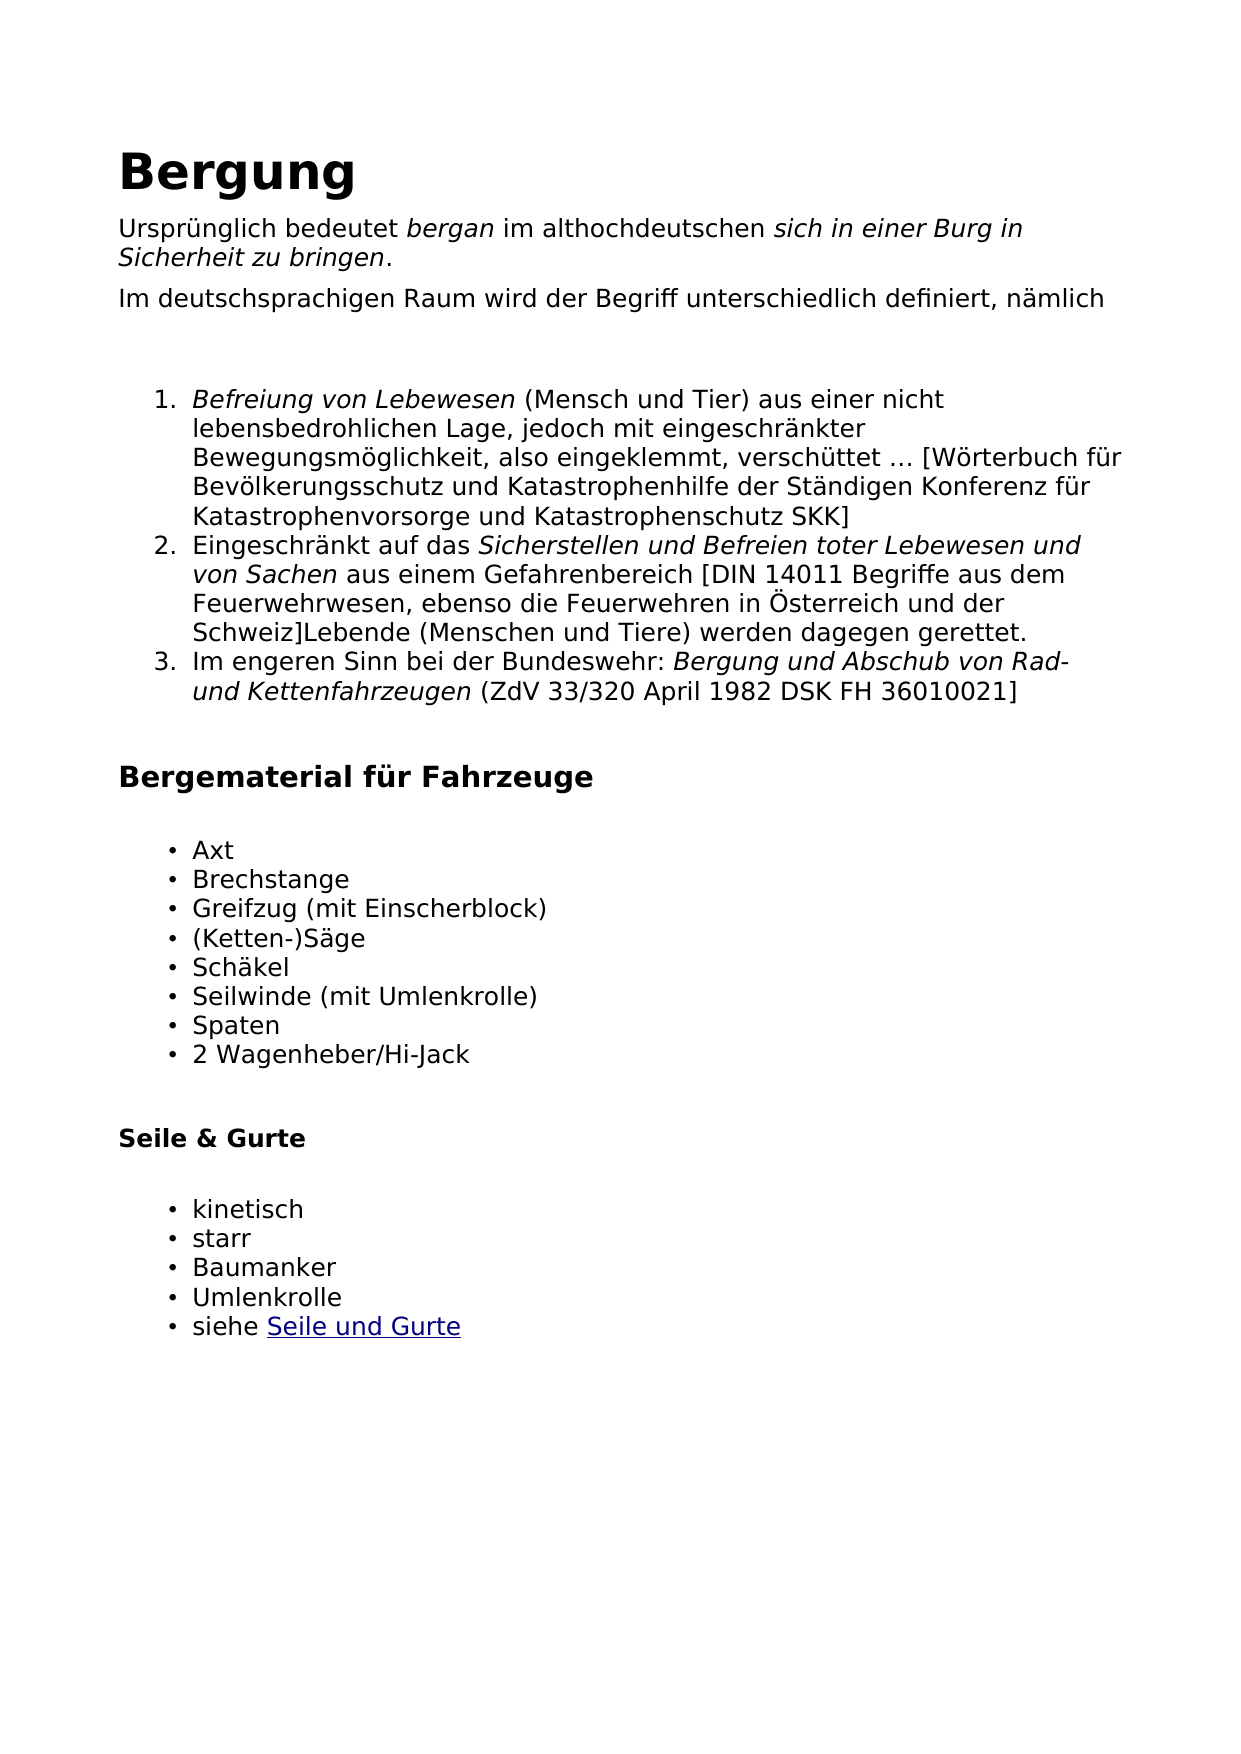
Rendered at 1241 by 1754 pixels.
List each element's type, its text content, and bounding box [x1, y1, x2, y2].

list Eingeschränkt auf das Sicherstellen und Befreien toter Lebewesen und von Sachen aus einem Gefahrenbereich [DIN 14011 Begriffe aus dem Feuerwehrwesen, ebenso die Feuerwehren in Österreich und der Schweiz]Lebende (Menschen und Tiere) werden dagegen gerettet. [177, 531, 1122, 647]
text Im deutschsprachigen Raum wird der Begriff unterschiedlich definiert, nämlich [118, 285, 1122, 343]
list Befreiung von Lebewesen (Mensch und Tier) aus einer nicht lebensbedrohlichen Lage, jedoch mit eingeschränkter Bewegungsmöglichkeit, also eingeklemmt, verschüttet … [Wörterbuch für Bevölkerungsschutz und Katastrophenhilfe der Ständigen Konferenz für Katastrophenvorsorge und Katastrophenschutz SKK] [177, 385, 1122, 531]
list Baumanker [177, 1253, 1122, 1283]
list siehe Seile und Gurte [177, 1312, 1122, 1341]
list Greifzug (mit Einscherblock) [177, 894, 1122, 924]
text Ursprünglich bedeutet bergan im althochdeutschen sich in einer Burg in Sicherheit zu bringen. [118, 214, 1122, 272]
list Seilwinde (mit Umlenkrolle) [177, 982, 1122, 1011]
list 2 Wagenheber/Hi-Jack [177, 1040, 1122, 1069]
subtitle Bergematerial für Fahrzeuge [118, 760, 1122, 794]
list Axt [177, 836, 1122, 865]
list Im engeren Sinn bei der Bundeswehr: Bergung und Abschub von Rad- und Kettenfahrzeugen (ZdV 33/320 April 1982 DSK FH 36010021] [177, 647, 1122, 706]
list starr [177, 1224, 1122, 1253]
list Brechstange [177, 865, 1122, 894]
list Spaten [177, 1011, 1122, 1040]
list Schäkel [177, 953, 1122, 982]
subtitle Seile & Gurte [118, 1124, 1122, 1153]
list kinetisch [177, 1195, 1122, 1224]
list Umlenkrolle [177, 1283, 1122, 1312]
list (Ketten-)Säge [177, 924, 1122, 953]
subtitle Bergung [118, 143, 1122, 201]
